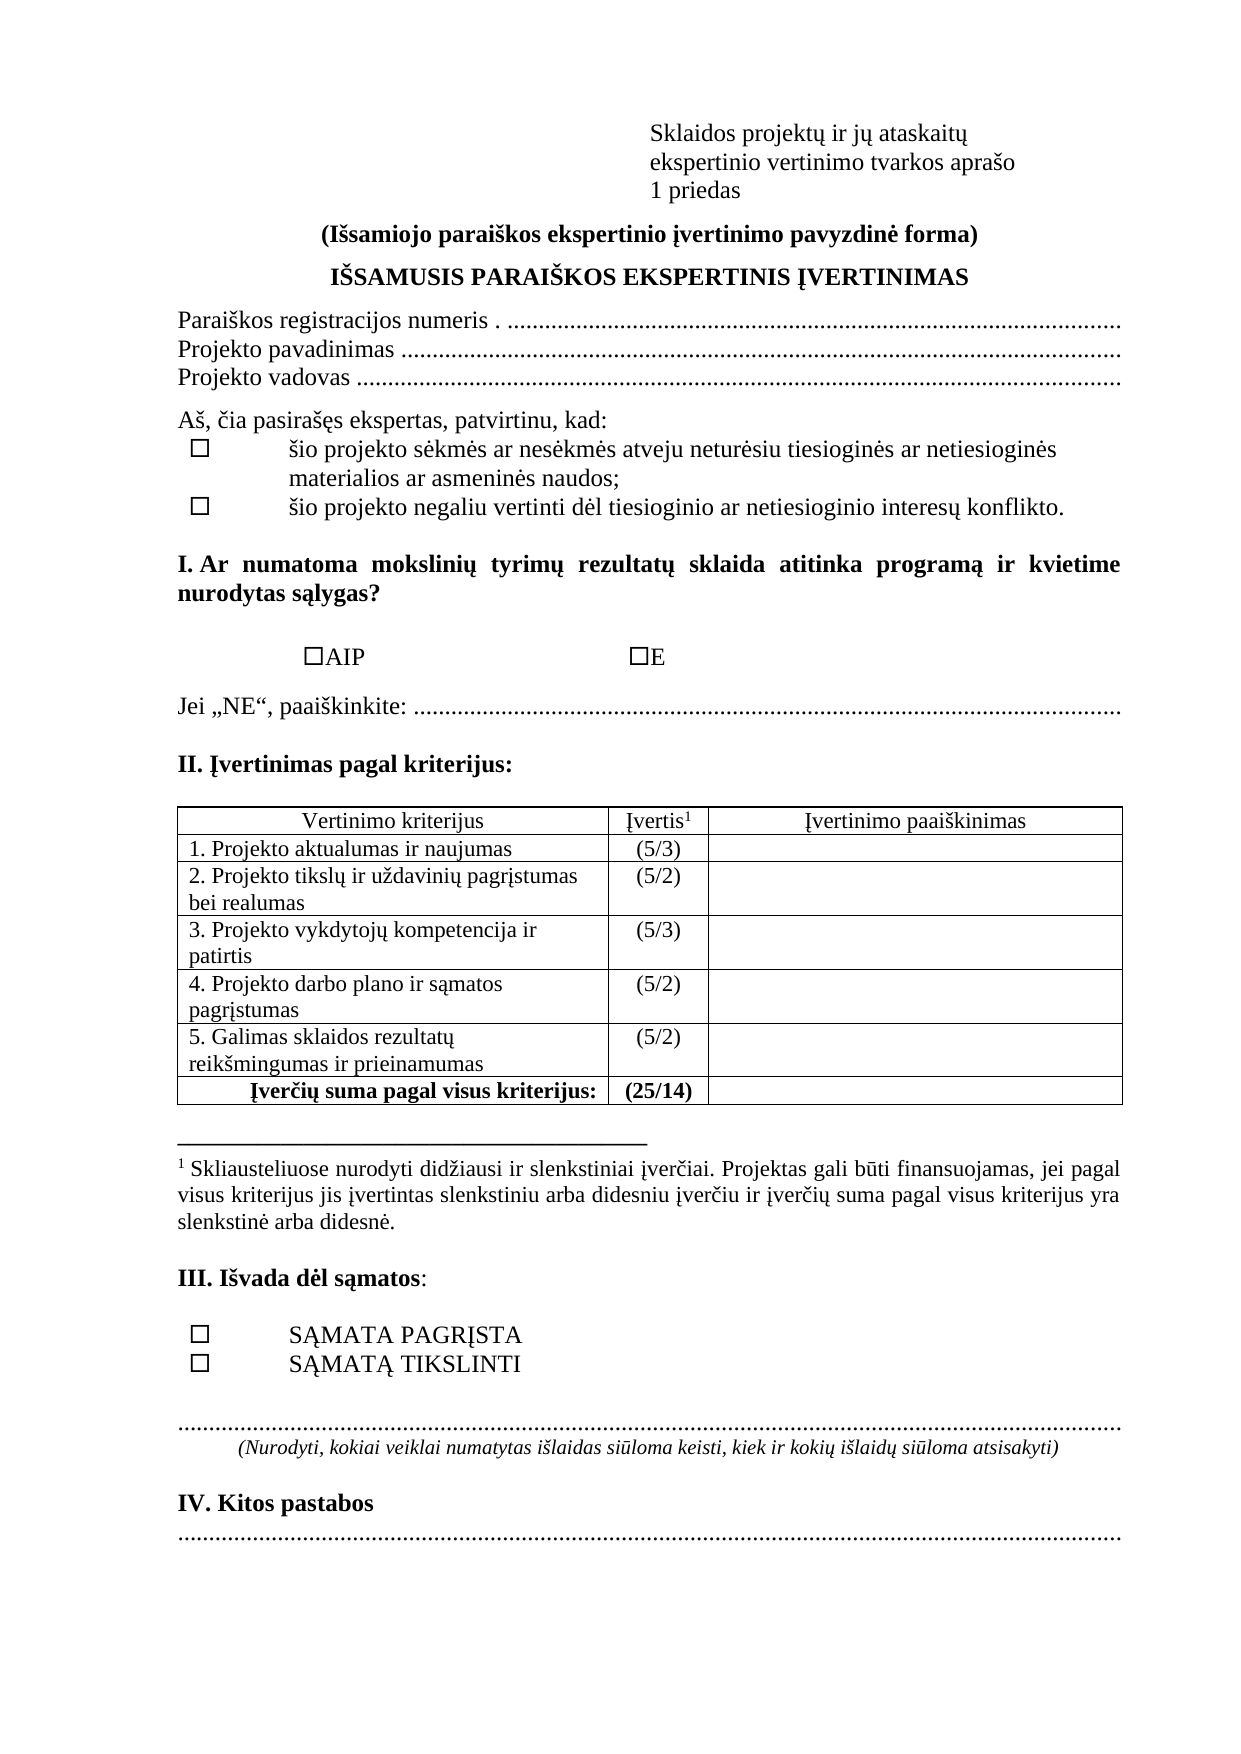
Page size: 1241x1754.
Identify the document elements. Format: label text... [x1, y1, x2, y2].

table_cell (5/2) [609, 862, 708, 915]
text I. Ar numatoma mokslinių tyrimų rezultatų sklaida atitinka programą ir kvietime nurodytas sąlygas? [177, 549, 1122, 607]
table_cell [709, 862, 1122, 915]
table_cell [251, 492, 277, 521]
table_cell [709, 916, 1122, 969]
text ekspertinio vertinimo tvarkos aprašo [649, 147, 1122, 176]
text (Išsamiojo paraiškos ekspertinio įvertinimo pavyzdinė forma) [177, 219, 1122, 247]
table_header Vertinimo kriterijus [178, 808, 608, 834]
table_header šio projekto sėkmės ar nesėkmės atveju neturėsiu tiesioginės ar netiesioginės materialios ar asmeninės naudos; [277, 434, 1146, 492]
table_header [] [177, 1320, 251, 1349]
table_cell (5/2) [609, 970, 708, 1022]
table_cell 5. Galimas sklaidos rezultatų reikšmingumas ir prieinamumas [178, 1024, 608, 1076]
text ... [177, 1517, 1122, 1546]
table_header Įvertinimo paaiškinimas [709, 808, 1122, 834]
text III. Išvada dėl sąmatos: [177, 1263, 1122, 1292]
text Projekto vadovas [177, 362, 1122, 391]
text Jei „NE“, paaiškinkite: [177, 691, 1122, 720]
table_cell Įverčių suma pagal visus kriterijus: [178, 1077, 608, 1103]
table_cell 1. Projekto aktualumas ir naujumas [178, 835, 608, 861]
table_cell [] [177, 492, 251, 521]
table_header [] NE [490, 636, 803, 677]
table_cell (5/3) [609, 916, 708, 969]
table_header SĄMATA PAGRĮSTA [277, 1320, 1146, 1349]
table_cell [251, 1349, 277, 1378]
table_cell [] [177, 1349, 251, 1378]
text Sklaidos projektų ir jų ataskaitų [649, 118, 1122, 147]
table_header Įvertis1 [609, 808, 708, 834]
table_cell SĄMATĄ TIKSLINTI [277, 1349, 1146, 1378]
text Projekto pavadinimas [177, 334, 1122, 362]
table_header [803, 636, 1122, 677]
table_header [] [177, 434, 251, 492]
table_header [] TAIP [177, 636, 490, 677]
text ... [177, 1407, 1122, 1435]
table_cell [709, 1077, 1122, 1103]
table_cell (25/14) [609, 1077, 708, 1103]
text ––––––––––––––––––––––––––––––––––––––––– [177, 1129, 1122, 1155]
text II. Įvertinimas pagal kriterijus: [177, 749, 1122, 778]
table_cell 3. Projekto vykdytojų kompetencija ir patirtis [178, 916, 608, 969]
table_cell 2. Projekto tikslų ir uždavinių pagrįstumas bei realumas [178, 862, 608, 915]
table_cell (5/3) [609, 835, 708, 861]
table_cell [709, 970, 1122, 1022]
text 1 Skliausteliuose nurodyti didžiausi ir slenkstiniai įverčiai. Projektas gali būti finansuojamas, jei pagal visus kriterijus jis įvertintas slenkstiniu arba didesniu įverčiu ir įverčių suma pagal visus kriterijus yra slenkstinė arba didesnė. [177, 1155, 1122, 1234]
text IV. Kitos pastabos [177, 1488, 1122, 1517]
text Aš, čia pasirašęs ekspertas, patvirtinu, kad: [177, 406, 1122, 434]
text IŠSAMUSIS PARAIŠKOS EKSPERTINIS ĮvertinimAS [177, 262, 1122, 291]
table_cell [709, 835, 1122, 861]
table_cell [709, 1024, 1122, 1076]
table_cell 4. Projekto darbo plano ir sąmatos pagrįstumas [178, 970, 608, 1022]
table_cell šio projekto negaliu vertinti dėl tiesioginio ar netiesioginio interesų konflikto. [277, 492, 1146, 521]
text (Nurodyti, kokiai veiklai numatytas išlaidas siūloma keisti, kiek ir kokių išlaidų siūloma atsisakyti) [177, 1435, 1122, 1459]
table_cell (5/2) [609, 1024, 708, 1076]
text 1 priedas [649, 176, 1122, 204]
text Paraiškos registracijos numeris . [177, 305, 1122, 334]
table_header [251, 434, 277, 492]
table_header [251, 1320, 277, 1349]
